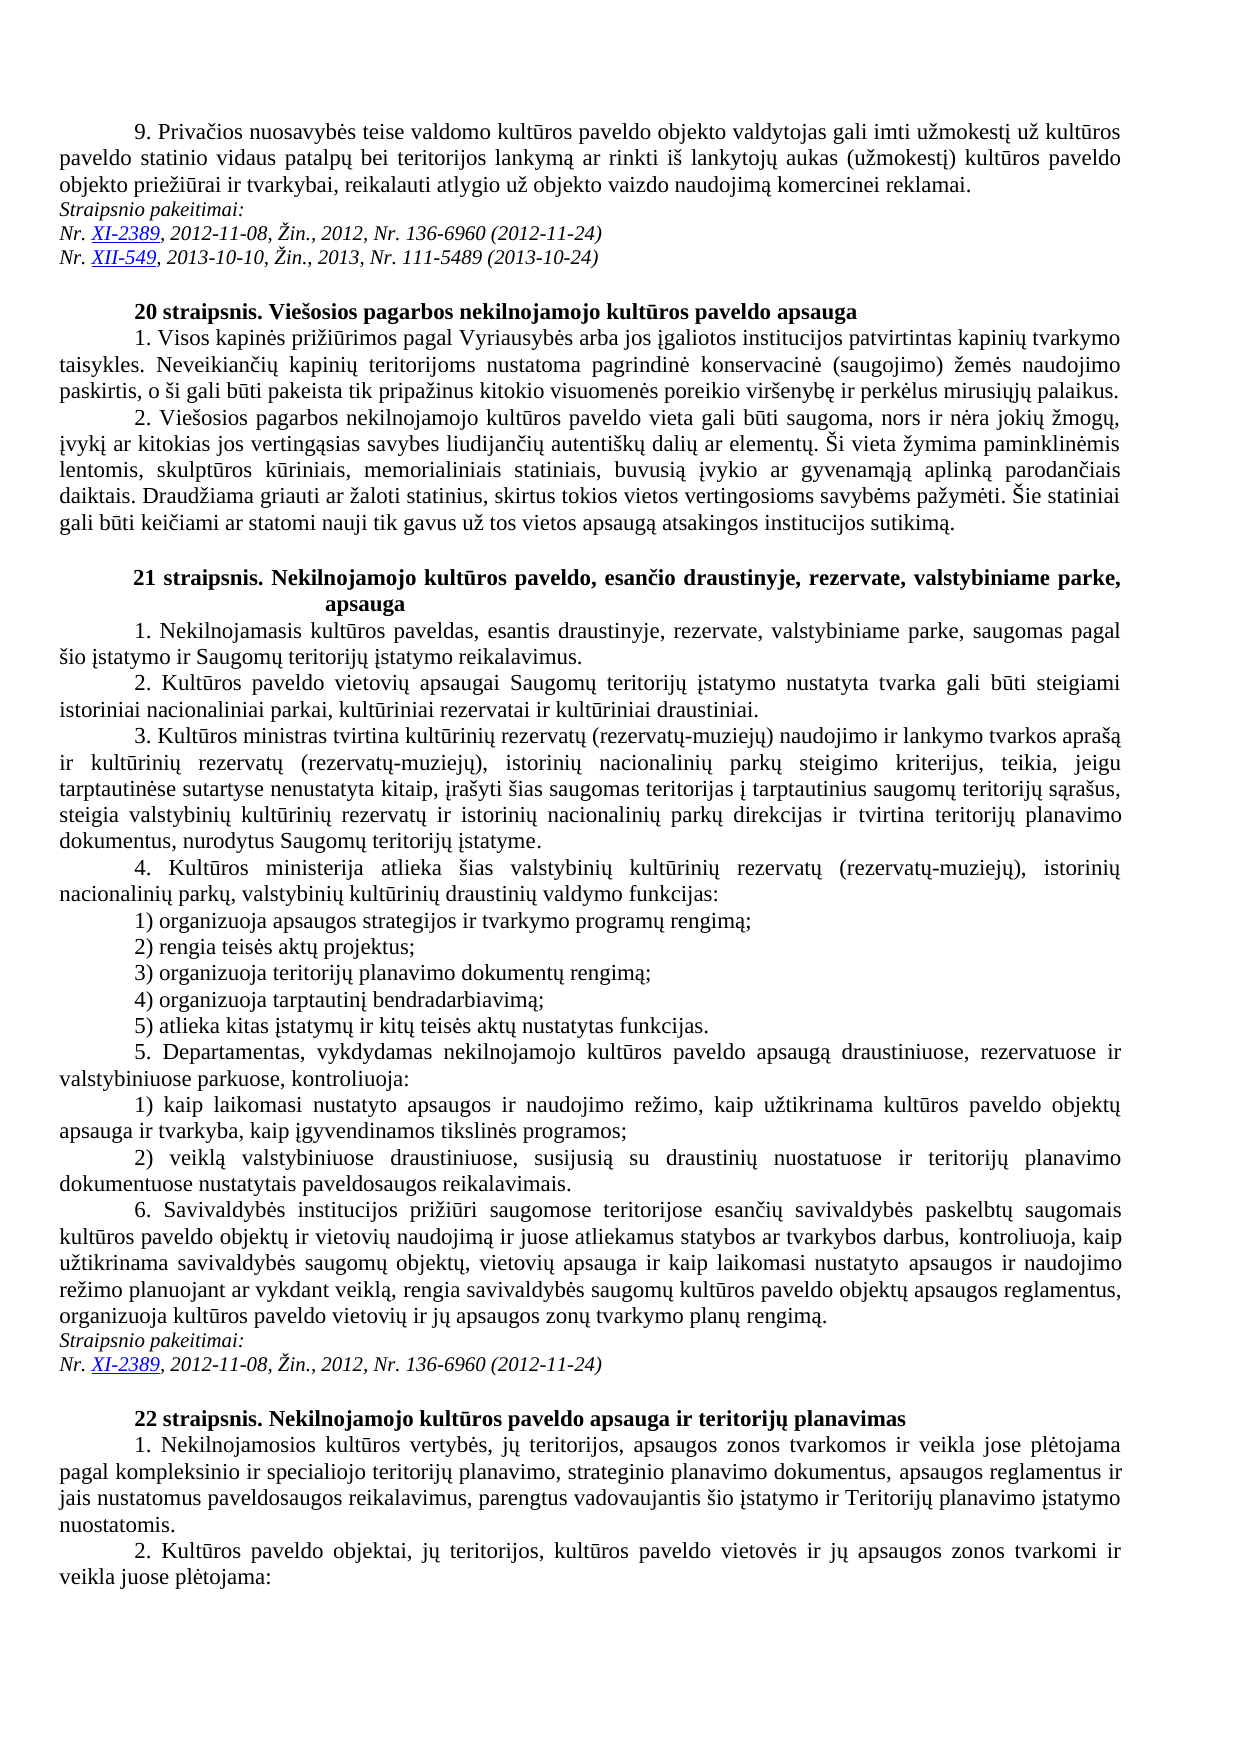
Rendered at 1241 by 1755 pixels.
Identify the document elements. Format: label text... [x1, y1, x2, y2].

text 1) organizuoja apsaugos strategijos ir tvarkymo programų rengimą; [59, 907, 1122, 933]
text 1. Nekilnojamosios kultūros vertybės, jų teritorijos, apsaugos zonos tvarkomos ir veikla jose plėtojama pagal kompleksinio ir specialiojo teritorijų planavimo, strateginio planavimo dokumentus, apsaugos reglamentus ir jais nustatomus paveldosaugos reikalavimus, parengtus vadovaujantis šio įstatymo ir Teritorijų planavimo įstatymo nuostatomis. [59, 1432, 1122, 1537]
subtitle 21 straipsnis. Nekilnojamojo kultūros paveldo, esančio draustinyje, rezervate, valstybiniame parke, apsauga [133, 564, 1122, 617]
text 2. Kultūros paveldo vietovių apsaugai Saugomų teritorijų įstatymo nustatyta tvarka gali būti steigiami istoriniai nacionaliniai parkai, kultūriniai rezervatai ir kultūriniai draustiniai. [59, 669, 1122, 722]
subtitle 20 straipsnis. Viešosios pagarbos nekilnojamojo kultūros paveldo apsauga [59, 298, 1122, 324]
text 5. Departamentas, vykdydamas nekilnojamojo kultūros paveldo apsaugą draustiniuose, rezervatuose ir valstybiniuose parkuose, kontroliuoja: [59, 1038, 1122, 1091]
text Nr. XI-2389, 2012-11-08, Žin., 2012, Nr. 136-6960 (2012-11-24) [59, 1352, 1122, 1376]
text 1) kaip laikomasi nustatyto apsaugos ir naudojimo režimo, kaip užtikrinama kultūros paveldo objektų apsauga ir tvarkyba, kaip įgyvendinamos tikslinės programos; [59, 1091, 1122, 1144]
text 2. Kultūros paveldo objektai, jų teritorijos, kultūros paveldo vietovės ir jų apsaugos zonos tvarkomi ir veikla juose plėtojama: [59, 1537, 1122, 1590]
text 4. Kultūros ministerija atlieka šias valstybinių kultūrinių rezervatų (rezervatų-muziejų), istorinių nacionalinių parkų, valstybinių kultūrinių draustinių valdymo funkcijas: [59, 854, 1122, 907]
text 1. Visos kapinės prižiūrimos pagal Vyriausybės arba jos įgaliotos institucijos patvirtintas kapinių tvarkymo taisykles. Neveikiančių kapinių teritorijoms nustatoma pagrindinė konservacinė (saugojimo) žemės naudojimo paskirtis, o ši gali būti pakeista tik pripažinus kitokio visuomenės poreikio viršenybę ir perkėlus mirusiųjų palaikus. [59, 324, 1122, 403]
text 2) rengia teisės aktų projektus; [59, 933, 1122, 959]
text 1. Nekilnojamasis kultūros paveldas, esantis draustinyje, rezervate, valstybiniame parke, saugomas pagal šio įstatymo ir Saugomų teritorijų įstatymo reikalavimus. [59, 617, 1122, 669]
text 9. Privačios nuosavybės teise valdomo kultūros paveldo objekto valdytojas gali imti užmokestį už kultūros paveldo statinio vidaus patalpų bei teritorijos lankymą ar rinkti iš lankytojų aukas (užmokestį) kultūros paveldo objekto priežiūrai ir tvarkybai, reikalauti atlygio už objekto vaizdo naudojimą komercinei reklamai. [59, 118, 1122, 197]
text 2. Viešosios pagarbos nekilnojamojo kultūros paveldo vieta gali būti saugoma, nors ir nėra jokių žmogų, įvykį ar kitokias jos vertingąsias savybes liudijančių autentiškų dalių ar elementų. Ši vieta žymima paminklinėmis lentomis, skulptūros kūriniais, memorialiniais statiniais, buvusią įvykio ar gyvenamąją aplinką parodančiais daiktais. Draudžiama griauti ar žaloti statinius, skirtus tokios vietos vertingosioms savybėms pažymėti. Šie statiniai gali būti keičiami ar statomi nauji tik gavus už tos vietos apsaugą atsakingos institucijos sutikimą. [59, 403, 1122, 535]
text Nr. XI-2389, 2012-11-08, Žin., 2012, Nr. 136-6960 (2012-11-24) [59, 221, 1122, 245]
text 3. Kultūros ministras tvirtina kultūrinių rezervatų (rezervatų-muziejų) naudojimo ir lankymo tvarkos aprašą ir kultūrinių rezervatų (rezervatų-muziejų), istorinių nacionalinių parkų steigimo kriterijus, teikia, jeigu tarptautinėse sutartyse nenustatyta kitaip, įrašyti šias saugomas teritorijas į tarptautinius saugomų teritorijų sąrašus, steigia valstybinių kultūrinių rezervatų ir istorinių nacionalinių parkų direkcijas ir tvirtina teritorijų planavimo dokumentus, nurodytus Saugomų teritorijų įstatyme. [59, 722, 1122, 854]
text 3) organizuoja teritorijų planavimo dokumentų rengimą; [59, 959, 1122, 986]
text 22 straipsnis. Nekilnojamojo kultūros paveldo apsauga ir teritorijų planavimas [59, 1405, 1122, 1432]
text 4) organizuoja tarptautinį bendradarbiavimą; [59, 986, 1122, 1012]
text 2) veiklą valstybiniuose draustiniuose, susijusią su draustinių nuostatuose ir teritorijų planavimo dokumentuose nustatytais paveldosaugos reikalavimais. [59, 1144, 1122, 1197]
text 5) atlieka kitas įstatymų ir kitų teisės aktų nustatytas funkcijas. [59, 1012, 1122, 1038]
text 6. Savivaldybės institucijos prižiūri saugomose teritorijose esančių savivaldybės paskelbtų saugomais kultūros paveldo objektų ir vietovių naudojimą ir juose atliekamus statybos ar tvarkybos darbus, kontroliuoja, kaip užtikrinama savivaldybės saugomų objektų, vietovių apsauga ir kaip laikomasi nustatyto apsaugos ir naudojimo režimo planuojant ar vykdant veiklą, rengia savivaldybės saugomų kultūros paveldo objektų apsaugos reglamentus, organizuoja kultūros paveldo vietovių ir jų apsaugos zonų tvarkymo planų rengimą. [59, 1197, 1122, 1328]
text Straipsnio pakeitimai: [59, 1328, 1122, 1352]
text Nr. XII-549, 2013-10-10, Žin., 2013, Nr. 111-5489 (2013-10-24) [59, 245, 1122, 269]
text Straipsnio pakeitimai: [59, 197, 1122, 221]
